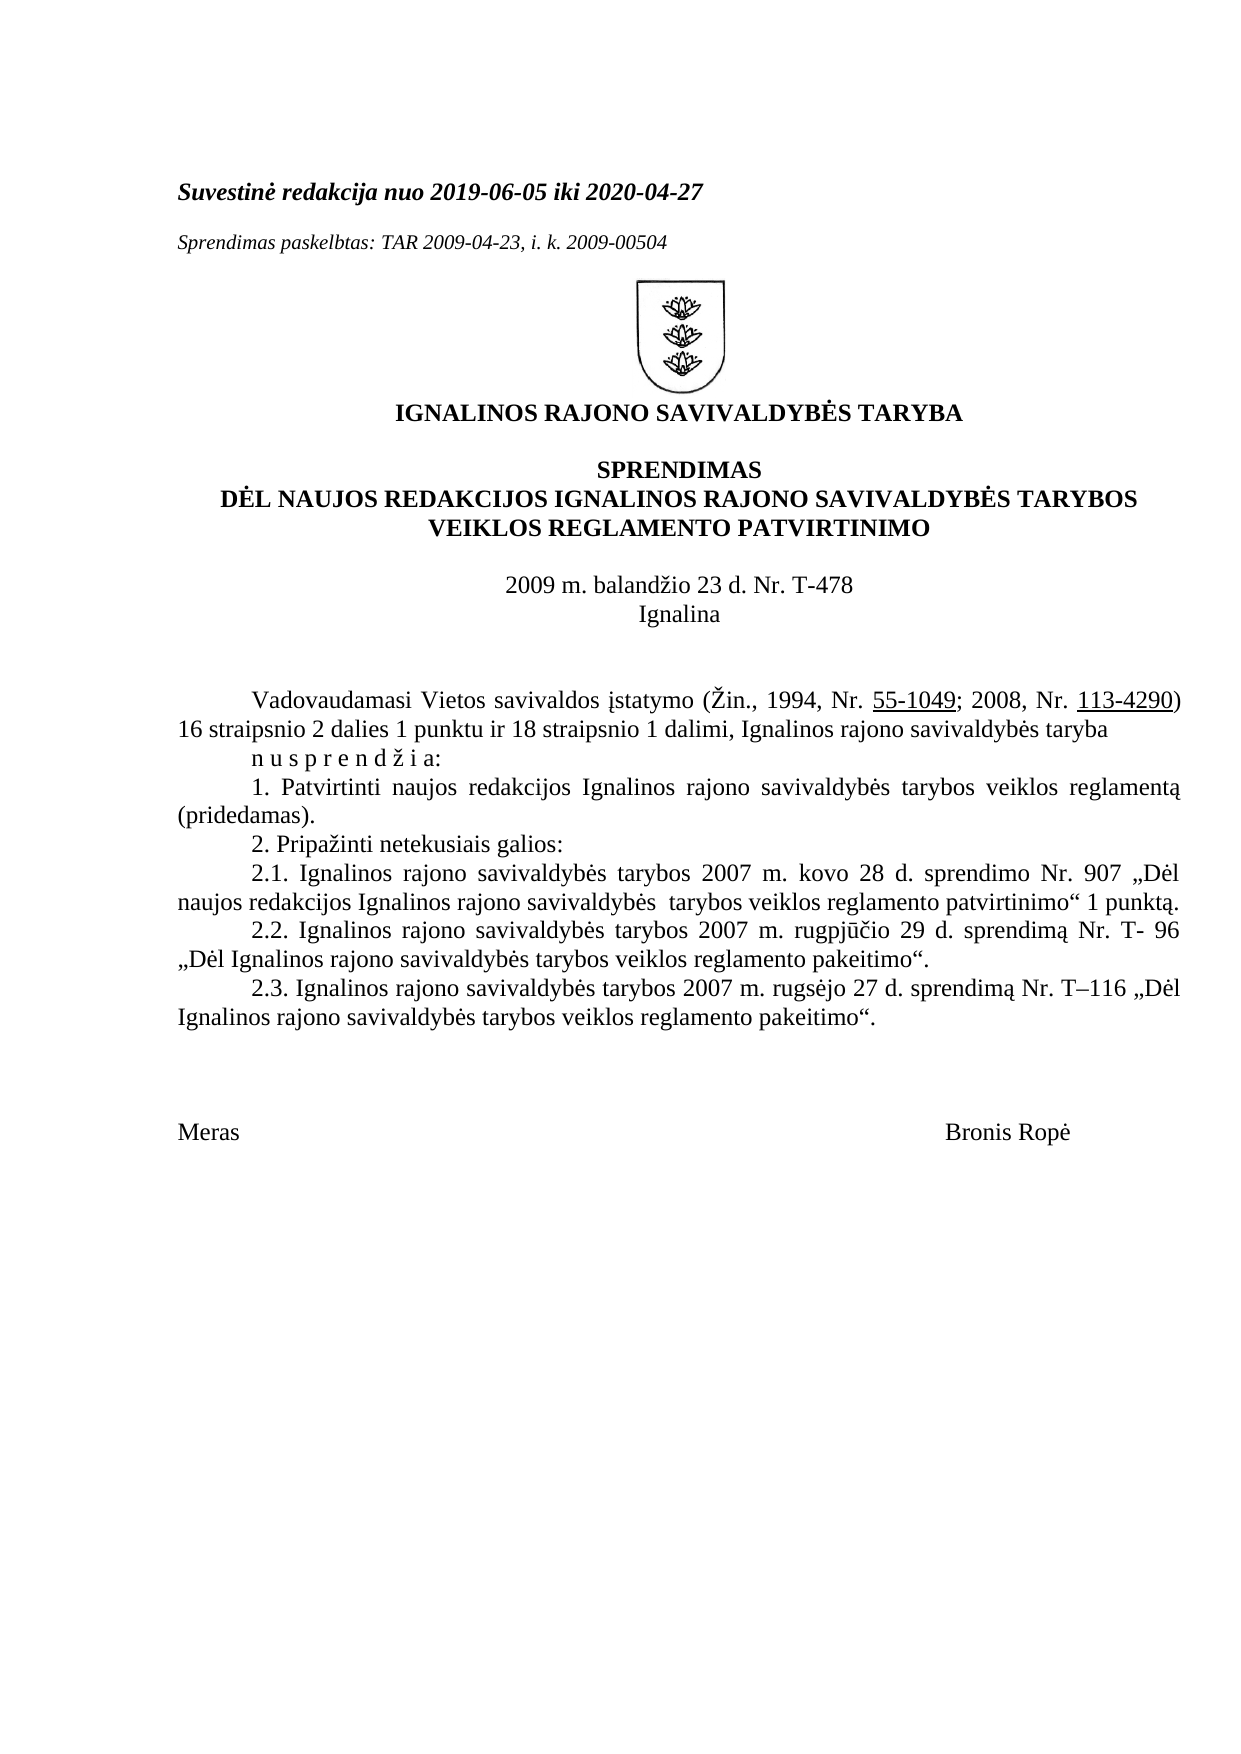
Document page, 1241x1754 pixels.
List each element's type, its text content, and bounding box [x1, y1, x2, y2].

text n u s p r e n d ž i a: [177, 743, 1181, 772]
text Sprendimas paskelbtas: TAR 2009-04-23, i. k. 2009-00504 [177, 230, 1181, 254]
text Suvestinė redakcija nuo 2019-06-05 iki 2020-04-27 [177, 177, 1181, 206]
text Vadovaudamasi Vietos savivaldos įstatymo (Žin., 1994, Nr. 55-1049; 2008, Nr. 113-4290) 16 straipsnio 2 dalies 1 punktu ir 18 straipsnio 1 dalimi, Ignalinos rajono savivaldybės taryba [177, 685, 1181, 743]
text 2.1. Ignalinos rajono savivaldybės tarybos 2007 m. kovo 28 d. sprendimo Nr. 907 „Dėl naujos redakcijos Ignalinos rajono savivaldybės tarybos veiklos reglamento patvirtinimo“ 1 punktą. [177, 858, 1181, 915]
text IGNALINOS RAJONO SAVIVALDYBĖS TARYBA [177, 398, 1181, 427]
text 1. Patvirtinti naujos redakcijos Ignalinos rajono savivaldybės tarybos veiklos reglamentą (pridedamas). [177, 772, 1181, 829]
text Ignalina [177, 599, 1181, 628]
text 2009 m. balandžio 23 d. Nr. T-478 [177, 570, 1181, 599]
text 2.3. Ignalinos rajono savivaldybės tarybos 2007 m. rugsėjo 27 d. sprendimą Nr. T–116 „Dėl Ignalinos rajono savivaldybės tarybos veiklos reglamento pakeitimo“. [177, 973, 1181, 1030]
text 2.2. Ignalinos rajono savivaldybės tarybos 2007 m. rugpjūčio 29 d. sprendimą Nr. T- 96 „Dėl Ignalinos rajono savivaldybės tarybos veiklos reglamento pakeitimo“. [177, 915, 1181, 973]
text Meras Bronis Ropė [177, 1117, 1181, 1145]
text SPRENDIMAS [177, 455, 1181, 484]
text 2. Pripažinti netekusiais galios: [177, 829, 1181, 858]
text DĖL NAUJOS REDAKCIJOS IGNALINOS RAJONO SAVIVALDYBĖS TARYBOS VEIKLOS REGLAMENTO PATVIRTINIMO [177, 484, 1181, 542]
